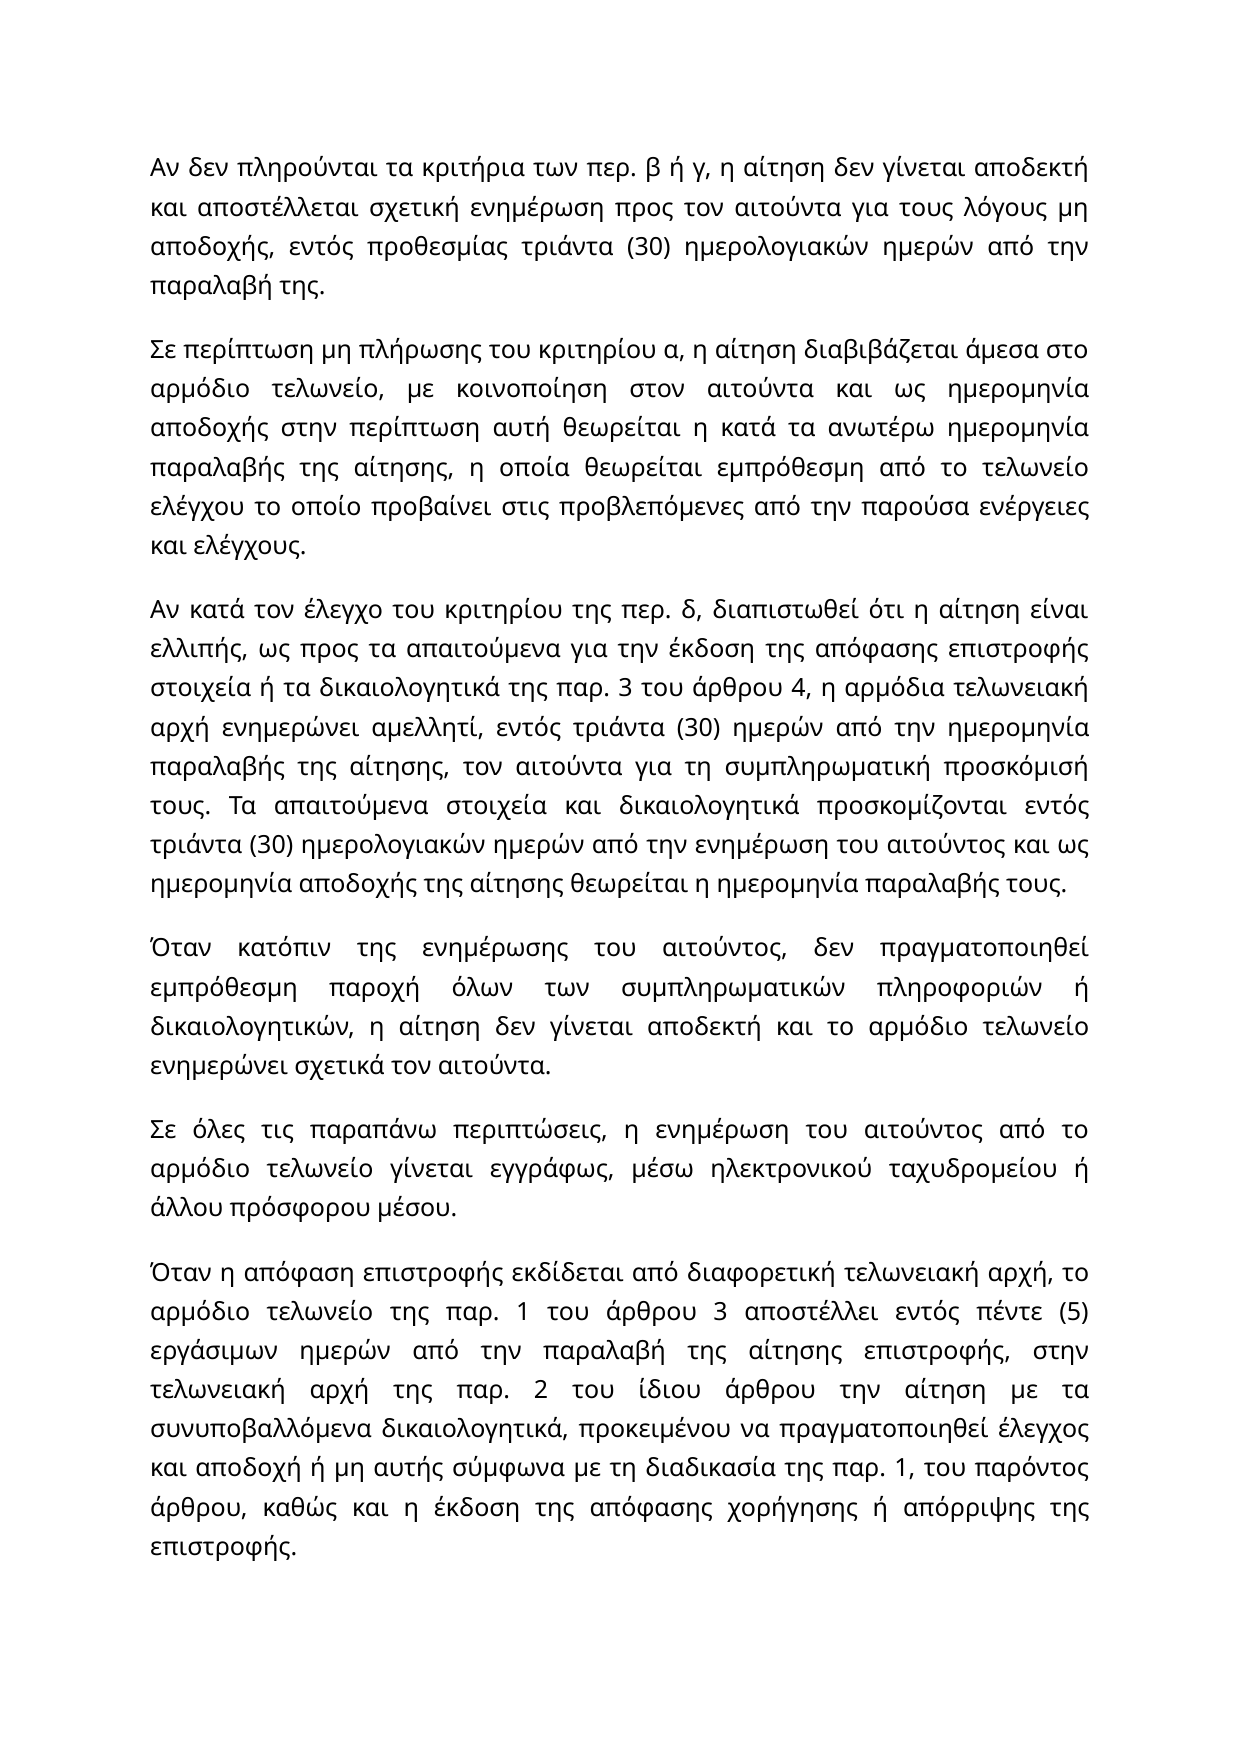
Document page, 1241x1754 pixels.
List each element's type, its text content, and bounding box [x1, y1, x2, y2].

text Σε περίπτωση μη πλήρωσης του κριτηρίου α, η αίτηση διαβιβάζεται άμεσα στο αρμόδιο τελωνείο, με κοινοποίηση στον αιτούντα και ως ημερομηνία αποδοχής στην περίπτωση αυτή θεωρείται η κατά τα ανωτέρω ημερομηνία παραλαβής της αίτησης, η οποία θεωρείται εμπρόθεσμη από το τελωνείο ελέγχου το οποίο προβαίνει στις προβλεπόμενες από την παρούσα ενέργειες και ελέγχους. [150, 332, 1090, 562]
text Όταν κατόπιν της ενημέρωσης του αιτούντος, δεν πραγματοποιηθεί εμπρόθεσμη παροχή όλων των συμπληρωματικών πληροφοριών ή δικαιολογητικών, η αίτηση δεν γίνεται αποδεκτή και το αρμόδιο τελωνείο ενημερώνει σχετικά τον αιτούντα. [150, 930, 1090, 1082]
text Αν δεν πληρούνται τα κριτήρια των περ. β ή γ, η αίτηση δεν γίνεται αποδεκτή και αποστέλλεται σχετική ενημέρωση προς τον αιτούντα για τους λόγους μη αποδοχής, εντός προθεσμίας τριάντα (30) ημερολογιακών ημερών από την παραλαβή της. [150, 150, 1090, 302]
text Αν κατά τον έλεγχο του κριτηρίου της περ. δ, διαπιστωθεί ότι η αίτηση είναι ελλιπής, ως προς τα απαιτούμενα για την έκδοση της απόφασης επιστροφής στοιχεία ή τα δικαιολογητικά της παρ. 3 του άρθρου 4, η αρμόδια τελωνειακή αρχή ενημερώνει αμελλητί, εντός τριάντα (30) ημερών από την ημερομηνία παραλαβής της αίτησης, τον αιτούντα για τη συμπληρωματική προσκόμισή τους. Τα απαιτούμενα στοιχεία και δικαιολογητικά προσκομίζονται εντός τριάντα (30) ημερολογιακών ημερών από την ενημέρωση του αιτούντος και ως ημερομηνία αποδοχής της αίτησης θεωρείται η ημερομηνία παραλαβής τους. [150, 592, 1090, 900]
text Όταν η απόφαση επιστροφής εκδίδεται από διαφορετική τελωνειακή αρχή, το αρμόδιο τελωνείο της παρ. 1 του άρθρου 3 αποστέλλει εντός πέντε (5) εργάσιμων ημερών από την παραλαβή της αίτησης επιστροφής, στην τελωνειακή αρχή της παρ. 2 του ίδιου άρθρου την αίτηση με τα συνυποβαλλόμενα δικαιολογητικά, προκειμένου να πραγματοποιηθεί έλεγχος και αποδοχή ή μη αυτής σύμφωνα με τη διαδικασία της παρ. 1, του παρόντος άρθρου, καθώς και η έκδοση της απόφασης χορήγησης ή απόρριψης της επιστροφής. [150, 1254, 1090, 1562]
text Σε όλες τις παραπάνω περιπτώσεις, η ενημέρωση του αιτούντος από το αρμόδιο τελωνείο γίνεται εγγράφως, μέσω ηλεκτρονικού ταχυδρομείου ή άλλου πρόσφορου μέσου. [150, 1112, 1090, 1224]
